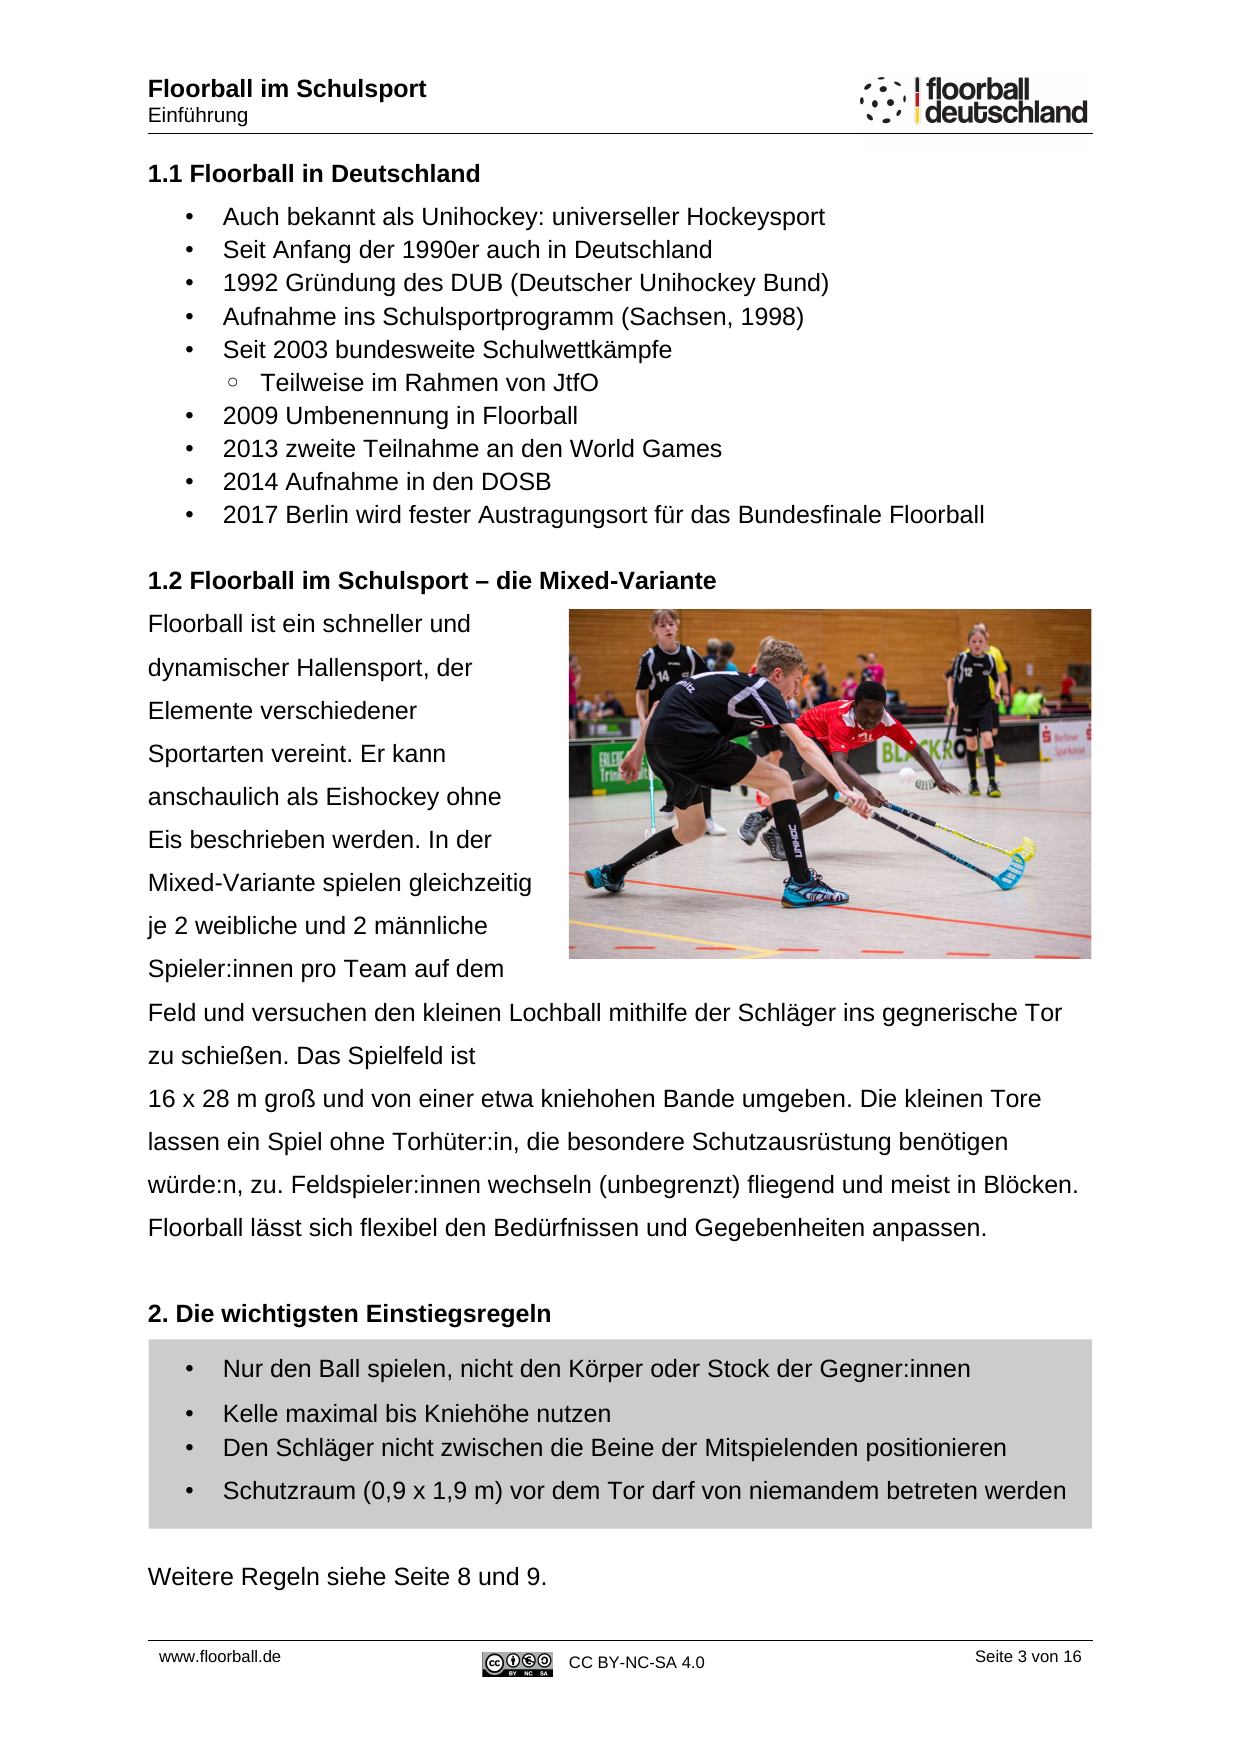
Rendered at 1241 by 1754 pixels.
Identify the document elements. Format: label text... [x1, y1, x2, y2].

picture [568, 609, 1092, 959]
list Teilweise im Rahmen von JtfO [223, 368, 1092, 397]
list 2013 zweite Teilnahme an den World Games [185, 434, 1092, 463]
list Seit 2003 bundesweite Schulwettkämpfe [185, 334, 1092, 363]
list 2009 Umbenennung in Floorball [185, 401, 1092, 430]
text 2. Die wichtigsten Einstiegsregeln [148, 1299, 1092, 1328]
picture [860, 134, 1090, 150]
text 1.2 Floorball im Schulsport – die Mixed-Variante [148, 566, 1092, 595]
list 2014 Aufnahme in den DOSB [185, 467, 1092, 496]
list Seit Anfang der 1990er auch in Deutschland [185, 235, 1092, 264]
text 1.1 Floorball in Deutschland [148, 159, 1092, 188]
list 2017 Berlin wird fester Austragungsort für das Bundesfinale Floorball [185, 500, 1092, 529]
picture [482, 1652, 553, 1677]
picture [860, 73, 1090, 133]
text Weitere Regeln siehe Seite 8 und 9. [148, 1562, 1092, 1591]
list Auch bekannt als Unihockey: universeller Hockeysport [185, 202, 1092, 231]
list Aufnahme ins Schulsportprogramm (Sachsen, 1998) [185, 301, 1092, 330]
text Floorball ist ein schneller und dynamischer Hallensport, der Elemente verschiedener Sportarten vereint. Er kann anschaulich als Eishockey ohne Eis beschrieben werden. In der Mixed-Variante spielen gleichzeitig je 2 weibliche und 2 männliche Spieler:innen pro Team auf dem Feld und versuchen den kleinen Lochball mithilfe der Schläger ins gegnerische Tor zu schießen. Das Spielfeld ist 16 x 28 m groß und von einer etwa kniehohen Bande umgeben. Die kleinen Tore lassen ein Spiel ohne Torhüter:in, die besondere Schutzausrüstung benötigen würde:n, zu. Feldspieler:innen wechseln (unbegrenzt) fliegend und meist in Blöcken. [148, 609, 1092, 1199]
list 1992 Gründung des DUB (Deutscher Unihockey Bund) [185, 268, 1092, 297]
text Floorball lässt sich flexibel den Bedürfnissen und Gegebenheiten anpassen. [148, 1213, 1092, 1242]
